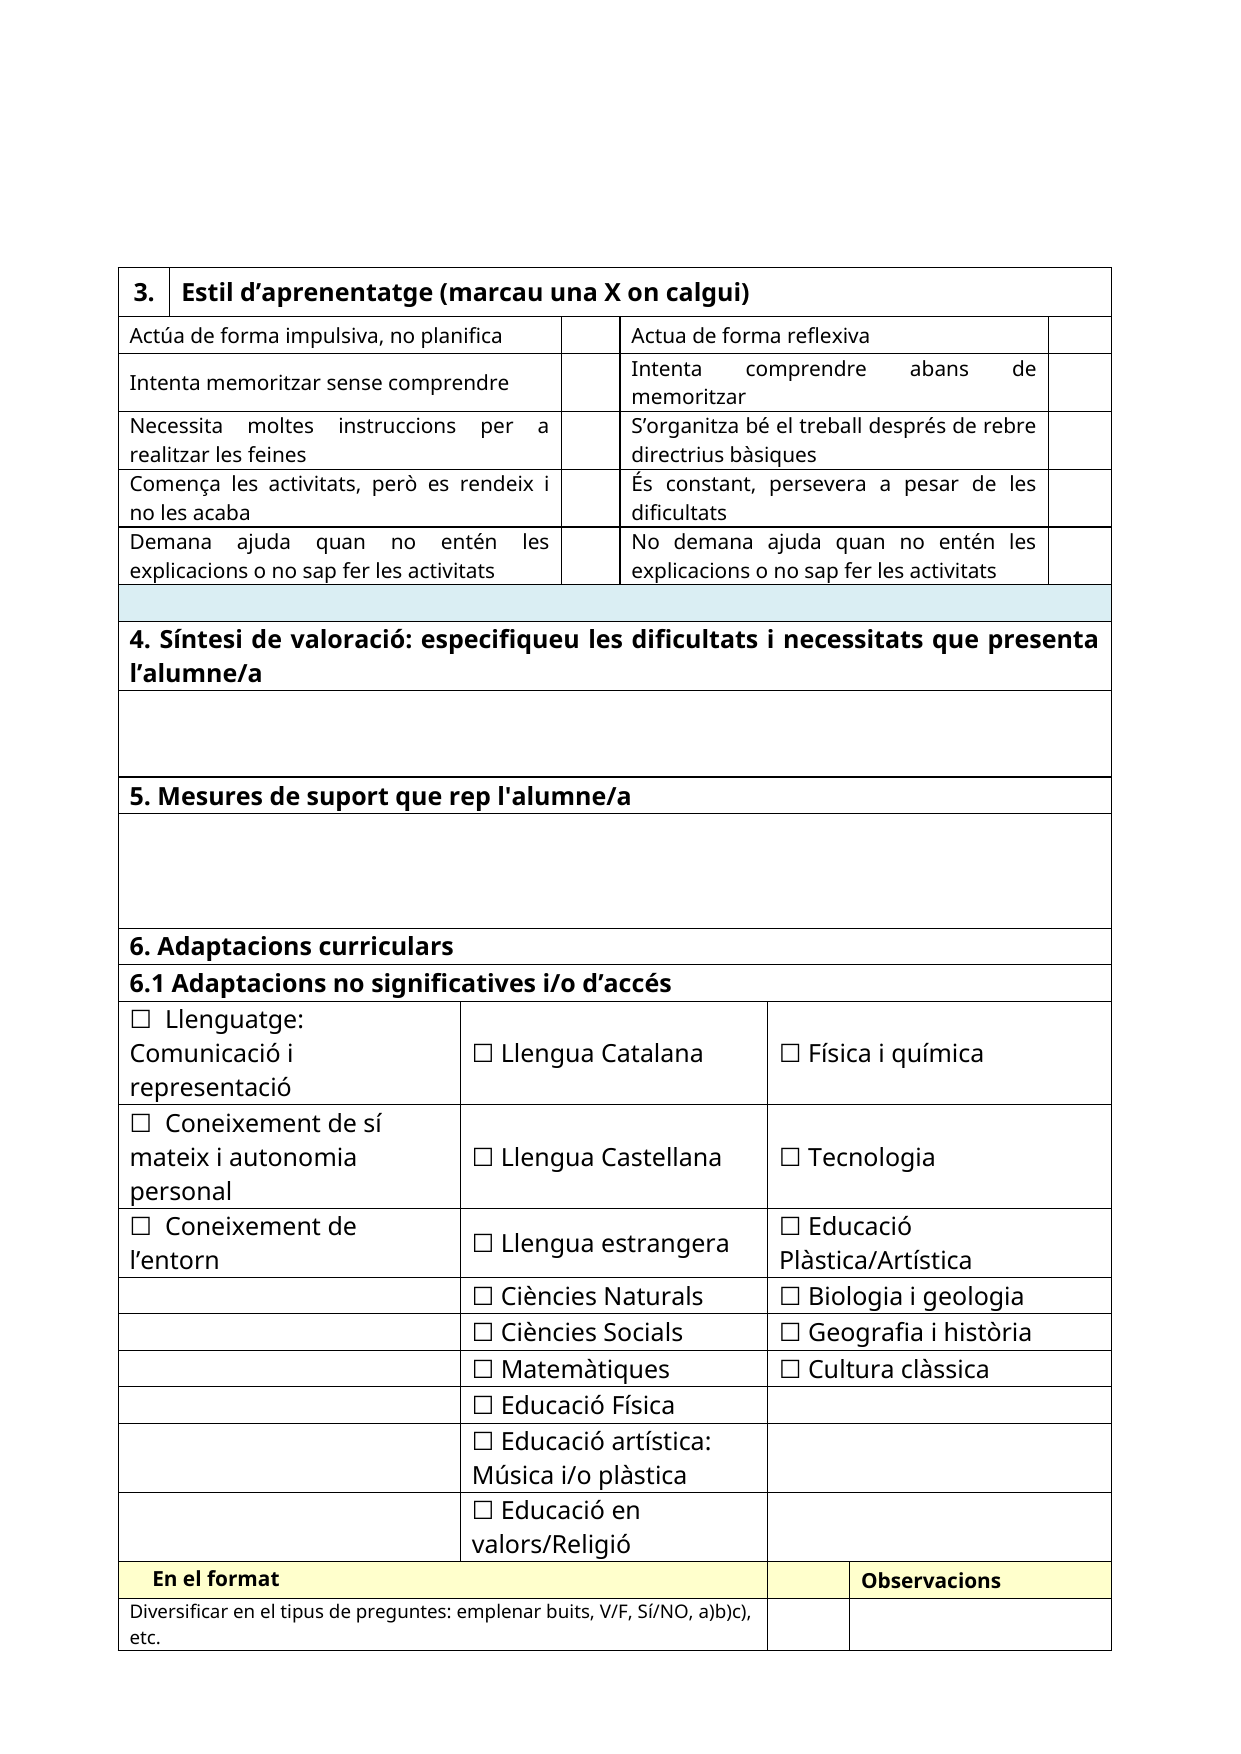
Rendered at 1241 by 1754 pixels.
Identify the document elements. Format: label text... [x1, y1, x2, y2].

table_cell [119, 1278, 460, 1313]
table_cell S’organitza bé el treball després de rebre directrius bàsiques [621, 412, 1048, 468]
table_cell [119, 691, 1111, 776]
table_cell Observacions [850, 1562, 1111, 1598]
table_cell Intenta memoritzar sense comprendre [119, 354, 561, 411]
table_cell [119, 585, 1111, 621]
table_header 3. [119, 268, 169, 316]
table_cell ☐ Coneixement de l’entorn [119, 1209, 460, 1277]
table_cell [1049, 317, 1111, 353]
table_cell [1049, 354, 1111, 411]
table_cell [562, 317, 619, 353]
table_cell 6.1 Adaptacions no significatives i/o d’accés [119, 965, 1111, 1001]
table_cell ☐ Llengua estrangera [461, 1209, 767, 1277]
table_cell [850, 1599, 1111, 1650]
table_cell Diversificar en el tipus de preguntes: emplenar buits, V/F, Sí/NO, a)b)c), etc. [119, 1599, 767, 1650]
table_header Estil d’aprenentatge (marcau una X on calgui) [170, 268, 1111, 316]
table_cell ☐ Geografia i història [768, 1314, 1111, 1350]
table_cell 5. Mesures de suport que rep l'alumne/a [119, 778, 1111, 813]
table_cell Intenta comprendre abans de memoritzar [621, 354, 1048, 411]
table_cell ☐ Llengua Castellana [461, 1105, 767, 1207]
table_cell [768, 1562, 849, 1598]
table_cell Actúa de forma impulsiva, no planifica [119, 317, 561, 353]
table_cell ☐ Educació en valors/Religió [461, 1493, 767, 1561]
table_cell No demana ajuda quan no entén les explicacions o no sap fer les activitats [621, 528, 1048, 584]
table_cell [768, 1599, 849, 1650]
table_cell ☐ Llenguatge: Comunicació i representació [119, 1002, 460, 1104]
table_cell ☐ Matemàtiques [461, 1351, 767, 1386]
table_cell En el format [119, 1562, 767, 1598]
table_cell [1049, 470, 1111, 526]
table_cell ☐ Ciències Socials [461, 1314, 767, 1350]
table_cell És constant, persevera a pesar de les dificultats [621, 470, 1048, 526]
table_cell ☐ Coneixement de sí mateix i autonomia personal [119, 1105, 460, 1207]
table_cell ☐ Biologia i geologia [768, 1278, 1111, 1313]
table_cell ☐ Educació Plàstica/Artística [768, 1209, 1111, 1277]
table_cell [1049, 528, 1111, 584]
table_cell [562, 528, 619, 584]
table_cell [119, 1424, 460, 1492]
table_cell [562, 354, 619, 411]
table_cell [119, 1387, 460, 1423]
table_cell ☐ Física i química [768, 1002, 1111, 1104]
table_cell ☐ Ciències Naturals [461, 1278, 767, 1313]
table_cell [768, 1424, 1111, 1492]
table_cell [119, 1351, 460, 1386]
table_cell Demana ajuda quan no entén les explicacions o no sap fer les activitats [119, 528, 561, 584]
table_cell ☐ Cultura clàssica [768, 1351, 1111, 1386]
table_cell [1049, 412, 1111, 468]
table_cell [768, 1387, 1111, 1423]
table_cell [119, 1493, 460, 1561]
table_cell [119, 1314, 460, 1350]
table_cell Necessita moltes instruccions per a realitzar les feines [119, 412, 561, 468]
table_cell Actua de forma reflexiva [621, 317, 1048, 353]
table_cell Comença les activitats, però es rendeix i no les acaba [119, 470, 561, 526]
table_cell ☐ Tecnologia [768, 1105, 1111, 1207]
table_cell ☐ Educació artística: Música i/o plàstica [461, 1424, 767, 1492]
table_cell [562, 412, 619, 468]
table_cell ☐ Educació Física [461, 1387, 767, 1423]
table_cell [562, 470, 619, 526]
table_cell [768, 1493, 1111, 1561]
table_cell [119, 814, 1111, 928]
table_cell 6. Adaptacions curriculars [119, 929, 1111, 964]
table_cell ☐ Llengua Catalana [461, 1002, 767, 1104]
table_cell 4. Síntesi de valoració: especifiqueu les dificultats i necessitats que presenta l’alumne/a [119, 622, 1111, 690]
